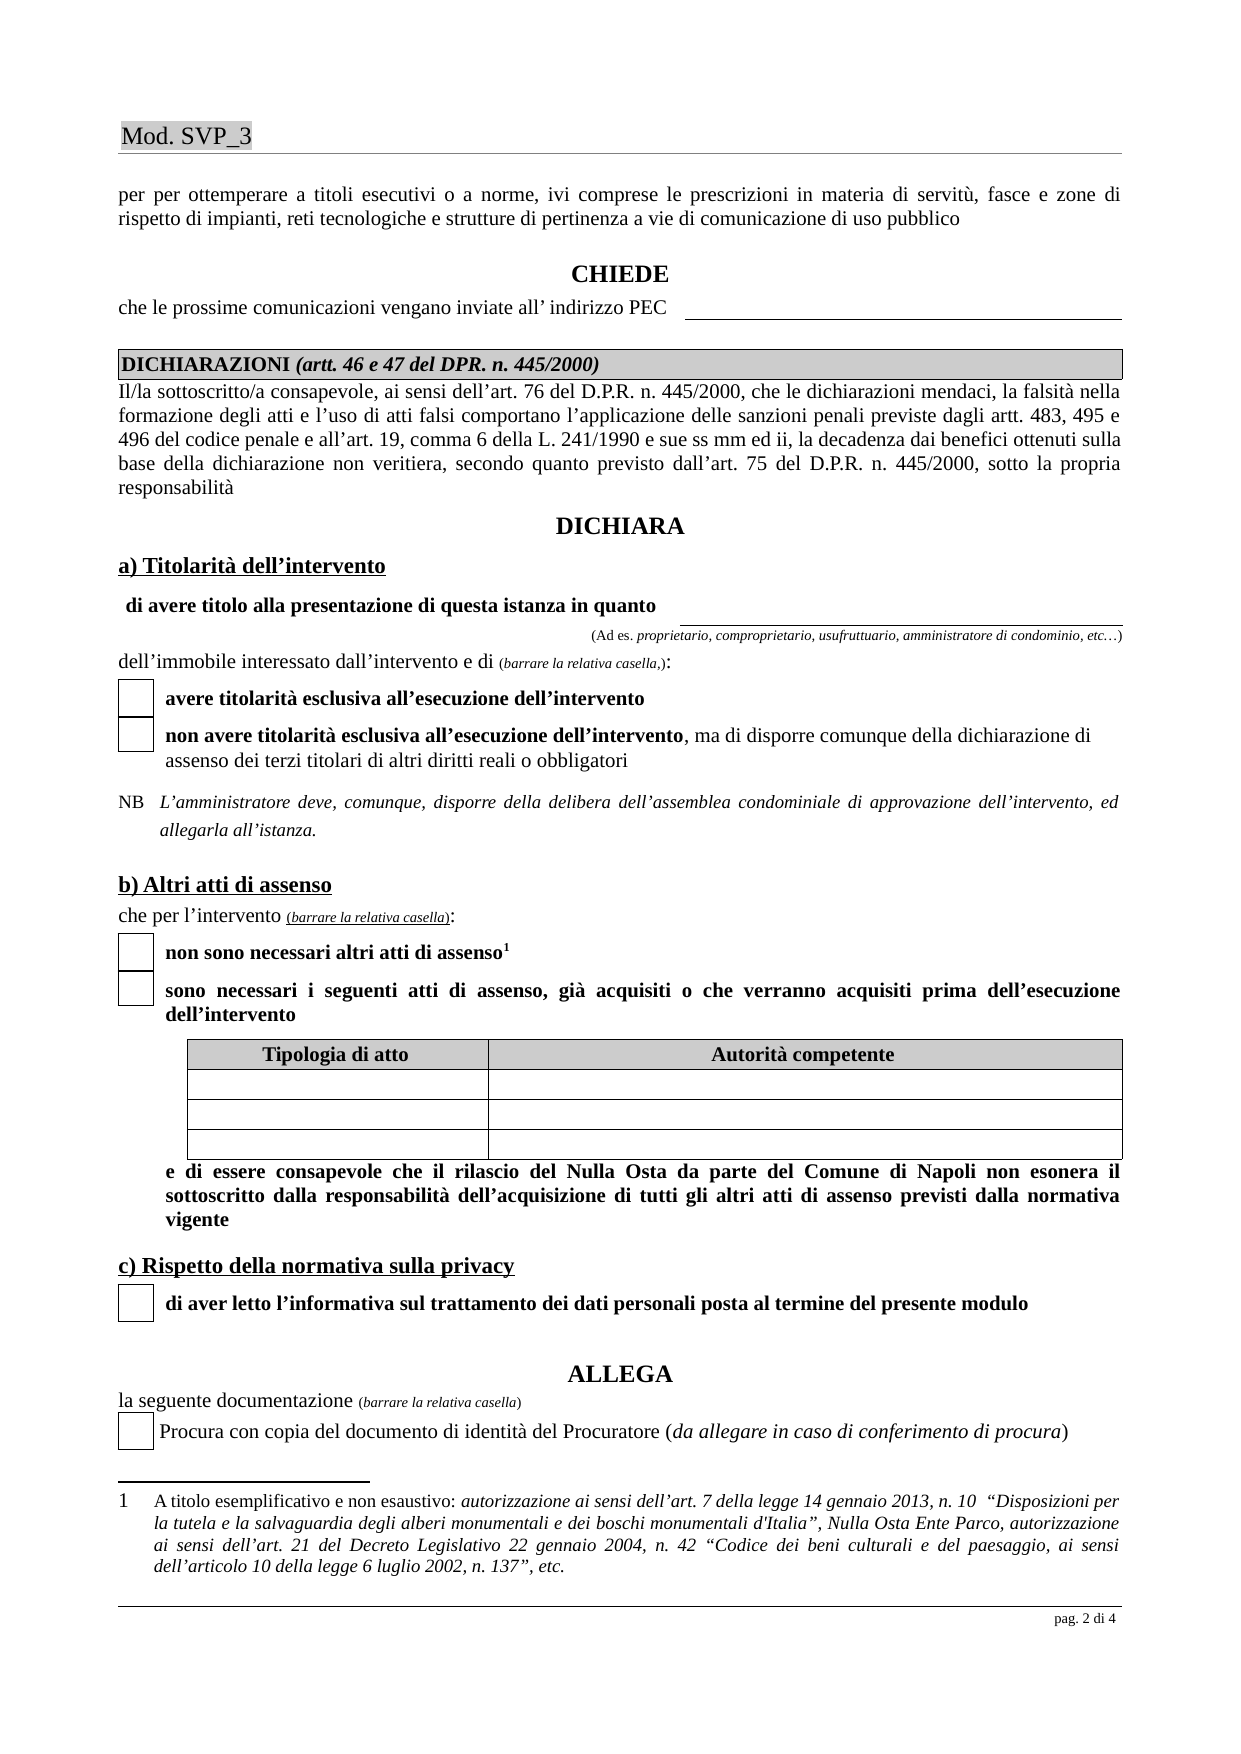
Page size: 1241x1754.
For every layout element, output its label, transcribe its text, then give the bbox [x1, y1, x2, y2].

table_cell [489, 1070, 1122, 1099]
table_cell [118, 1006, 153, 1039]
table_header [680, 584, 1123, 625]
text NB L’amministratore deve, comunque, disporre della delibera dell’assemblea condominiale di approvazione dell’intervento, ed allegarla all’istanza. [118, 785, 1122, 842]
table_header non sono necessari altri atti di assenso [154, 933, 1122, 970]
table_header [685, 288, 1122, 319]
text (Ad es. proprietario, comproprietario, usufruttuario, amministratore di condominio, etc…) [118, 626, 1122, 643]
table_header [119, 680, 153, 716]
table_header Procura con copia del documento di identità del Procuratore (da allegare in caso di conferimento di procura) [154, 1412, 1122, 1449]
text ALLEGA [118, 1359, 1122, 1388]
table_header di avere titolo alla presentazione di questa istanza in quanto [118, 584, 680, 625]
table_cell [489, 1130, 1122, 1159]
text dell’immobile interessato dall’intervento e di (barrare la relativa casella,): [118, 649, 1122, 673]
text b) Altri atti di assenso [118, 871, 1122, 897]
text per per ottemperare a titoli esecutivi o a norme, ivi comprese le prescrizioni in materia di servitù, fasce e zone di rispetto di impianti, reti tecnologiche e strutture di pertinenza a vie di comunicazione di uso pubblico [118, 182, 1122, 230]
table_cell [188, 1100, 488, 1129]
table_cell [188, 1130, 488, 1159]
table_header [119, 718, 153, 751]
table_cell [489, 1100, 1122, 1129]
text e di essere consapevole che il rilascio del Nulla Osta da parte del Comune di Napoli non esonera il sottoscritto dalla responsabilità dell’acquisizione di tutti gli altri atti di assenso previsti dalla normativa vigente [165, 1159, 1122, 1231]
table_header [119, 934, 153, 970]
text c) Rispetto della normativa sulla privacy [118, 1252, 1122, 1278]
text che per l’intervento (barrare la relativa casella): [118, 903, 1122, 927]
text a) Titolarità dell’intervento [118, 552, 1122, 578]
text DICHIARA [118, 511, 1122, 540]
table_header Autorità competente [489, 1040, 1122, 1069]
table_header di aver letto l’informativa sul trattamento dei dati personali posta al termine del presente modulo [154, 1284, 1122, 1321]
text la seguente documentazione (barrare la relativa casella) [118, 1388, 1122, 1412]
table_header avere titolarità esclusiva all’esecuzione dell’intervento [154, 679, 1122, 716]
table_header non avere titolarità esclusiva all’esecuzione dell’intervento, ma di disporre comunque della dichiarazione di assenso dei terzi titolari di altri diritti reali o obbligatori [154, 717, 1122, 785]
table_header [119, 972, 153, 1005]
text Il/la sottoscritto/a consapevole, ai sensi dell’art. 76 del D.P.R. n. 445/2000, che le dichiarazioni mendaci, la falsità nella formazione degli atti e l’uso di atti falsi comportano l’applicazione delle sanzioni penali previste dagli artt. 483, 495 e 496 del codice penale e all’art. 19, comma 6 della L. 241/1990 e sue ss mm ed ii, la decadenza dai benefici ottenuti sulla base della dichiarazione non veritiera, secondo quanto previsto dall’art. 75 del D.P.R. n. 445/2000, sotto la propria responsabilità [118, 380, 1122, 499]
text DICHIARAZIONI (artt. 46 e 47 del DPR. n. 445/2000) [119, 350, 1122, 379]
table_cell [188, 1070, 488, 1099]
table_cell [118, 752, 153, 785]
table_header che le prossime comunicazioni vengano inviate all’ indirizzo PEC [118, 288, 685, 319]
table_header [119, 1413, 153, 1449]
table_header [119, 1285, 153, 1321]
text CHIEDE [118, 259, 1122, 288]
table_header Tipologia di atto [188, 1040, 488, 1069]
table_header sono necessari i seguenti atti di assenso, già acquisiti o che verranno acquisiti prima dell’esecuzione dell’intervento [154, 971, 1122, 1039]
